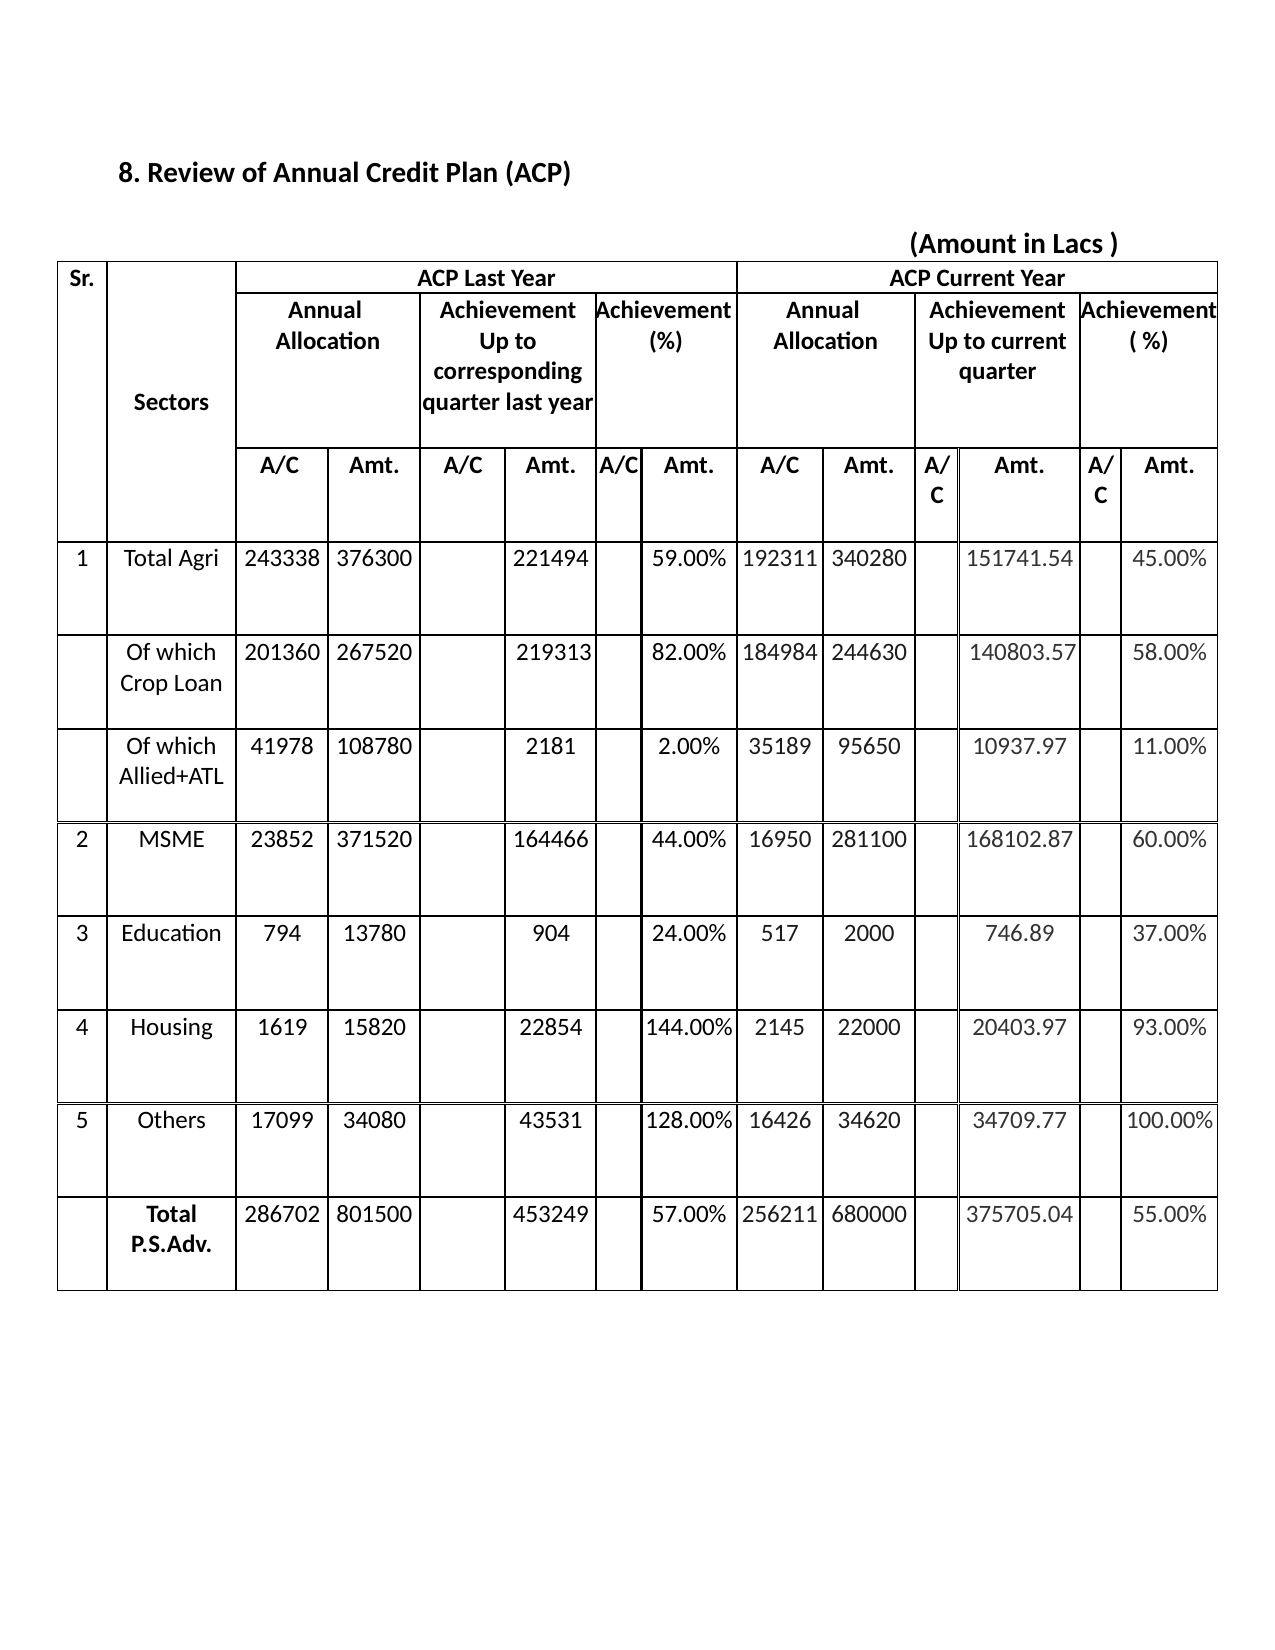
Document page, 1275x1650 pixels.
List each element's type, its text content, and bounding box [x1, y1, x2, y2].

table_cell 2181 [506, 730, 595, 821]
table_cell Achievement ( %) [1081, 294, 1217, 447]
table_cell 17099 [237, 1105, 327, 1196]
table_cell 517 [738, 917, 822, 1009]
table_cell 371520 [329, 824, 419, 915]
table_cell 35189 [738, 730, 822, 821]
table_cell Others [108, 1105, 235, 1196]
table_cell 41978 [237, 730, 327, 821]
table_cell [916, 824, 957, 915]
table_cell 244630 [824, 636, 914, 728]
table_cell [1081, 917, 1120, 1009]
table_cell 340280 [824, 543, 914, 634]
table_cell 168102.87 [960, 824, 1079, 915]
table_cell 100.00% [1122, 1105, 1217, 1196]
table_cell 140803.57 [960, 636, 1079, 728]
table_cell 794 [237, 917, 327, 1009]
table_cell 20403.97 [960, 1011, 1079, 1102]
table_header Sr. [58, 262, 106, 541]
table_cell 4 [58, 1011, 106, 1102]
table_cell Of which Allied+ATL [108, 730, 235, 821]
table_cell 57.00% [643, 1198, 736, 1290]
table_cell A/C [421, 449, 504, 541]
table_cell Total P.S.Adv. [108, 1198, 235, 1290]
table_cell [421, 1105, 504, 1196]
text 8. Review of Annual Credit Plan (ACP) [118, 154, 1176, 189]
table_cell 904 [506, 917, 595, 1009]
table_cell 267520 [329, 636, 419, 728]
table_cell 453249 [506, 1198, 595, 1290]
table_cell 37.00% [1122, 917, 1217, 1009]
table_cell 16950 [738, 824, 822, 915]
table_cell 221494 [506, 543, 595, 634]
table_cell [58, 636, 106, 728]
table_cell 60.00% [1122, 824, 1217, 915]
table_cell [421, 917, 504, 1009]
table_cell [58, 1198, 106, 1290]
table_cell A/C [738, 449, 822, 541]
table_cell [597, 730, 640, 821]
table_cell 144.00% [643, 1011, 736, 1102]
table_cell 2 [58, 824, 106, 915]
table_cell Amt. [824, 449, 914, 541]
table_cell [916, 730, 957, 821]
table_cell Total Agri [108, 543, 235, 634]
table_cell 746.89 [960, 917, 1079, 1009]
table_cell [1081, 543, 1120, 634]
table_cell 151741.54 [960, 543, 1079, 634]
table_cell 13780 [329, 917, 419, 1009]
table_cell 23852 [237, 824, 327, 915]
table_cell A/C [597, 449, 640, 541]
table_cell Amt. [329, 449, 419, 541]
table_cell 184984 [738, 636, 822, 728]
table_cell 15820 [329, 1011, 419, 1102]
table_cell 16426 [738, 1105, 822, 1196]
table_cell Annual Allocation [237, 294, 419, 447]
table_cell [1081, 1011, 1120, 1102]
table_cell 45.00% [1122, 543, 1217, 634]
table_cell Amt. [1122, 449, 1217, 541]
table_cell 44.00% [643, 824, 736, 915]
table_cell Amt. [643, 449, 736, 541]
table_cell [1081, 824, 1120, 915]
table_header ACP Last Year [237, 262, 736, 292]
table_cell [916, 1198, 957, 1290]
table_cell [421, 730, 504, 821]
table_cell Housing [108, 1011, 235, 1102]
table_cell [597, 917, 640, 1009]
table_cell 5 [58, 1105, 106, 1196]
table_cell 55.00% [1122, 1198, 1217, 1290]
table_cell 2000 [824, 917, 914, 1009]
table_cell [421, 543, 504, 634]
table_cell [916, 917, 957, 1009]
table_cell [421, 824, 504, 915]
table_cell 3 [58, 917, 106, 1009]
table_cell 256211 [738, 1198, 822, 1290]
table_cell A/C [916, 449, 957, 541]
table_cell [597, 824, 640, 915]
table_cell [58, 730, 106, 821]
table_cell 376300 [329, 543, 419, 634]
table_cell 2.00% [643, 730, 736, 821]
table_cell [1081, 1198, 1120, 1290]
table_cell 201360 [237, 636, 327, 728]
table_cell Annual Allocation [738, 294, 914, 447]
table_cell 34080 [329, 1105, 419, 1196]
table_cell [1081, 730, 1120, 821]
table_cell 93.00% [1122, 1011, 1217, 1102]
table_cell [597, 636, 640, 728]
table_cell 34709.77 [960, 1105, 1079, 1196]
table_cell 219313 [506, 636, 595, 728]
table_cell 801500 [329, 1198, 419, 1290]
table_cell 286702 [237, 1198, 327, 1290]
table_cell [597, 1105, 640, 1196]
table_cell Of which Crop Loan [108, 636, 235, 728]
table_cell 59.00% [643, 543, 736, 634]
table_cell [1081, 1105, 1120, 1196]
table_cell 108780 [329, 730, 419, 821]
table_cell 375705.04 [960, 1198, 1079, 1290]
table_cell MSME [108, 824, 235, 915]
table_cell [916, 543, 957, 634]
table_cell Achievement Up to current quarter [916, 294, 1079, 447]
table_cell [597, 543, 640, 634]
table_cell 82.00% [643, 636, 736, 728]
table_cell 22000 [824, 1011, 914, 1102]
table_cell [597, 1011, 640, 1102]
table_cell [916, 1105, 957, 1196]
table_cell 10937.97 [960, 730, 1079, 821]
table_cell 58.00% [1122, 636, 1217, 728]
table_cell Amt. [506, 449, 595, 541]
table_cell [916, 636, 957, 728]
table_cell 164466 [506, 824, 595, 915]
table_cell [421, 1198, 504, 1290]
table_cell A/C [237, 449, 327, 541]
table_cell 24.00% [643, 917, 736, 1009]
table_cell Achievement (%) [597, 294, 736, 447]
table_cell Amt. [960, 449, 1079, 541]
table_header ACP Current Year [738, 262, 1217, 292]
table_cell 281100 [824, 824, 914, 915]
table_cell 243338 [237, 543, 327, 634]
table_cell 95650 [824, 730, 914, 821]
table_cell 43531 [506, 1105, 595, 1196]
table_cell [421, 636, 504, 728]
table_cell Achievement Up to corresponding quarter last year [421, 294, 595, 447]
table_cell [597, 1198, 640, 1290]
table_cell 22854 [506, 1011, 595, 1102]
table_cell 1619 [237, 1011, 327, 1102]
table_cell [421, 1011, 504, 1102]
table_cell 1 [58, 543, 106, 634]
table_cell 192311 [738, 543, 822, 634]
table_header Sectors [108, 262, 235, 541]
table_cell 11.00% [1122, 730, 1217, 821]
table_cell 680000 [824, 1198, 914, 1290]
table_cell A/C [1081, 449, 1120, 541]
table_cell 34620 [824, 1105, 914, 1196]
table_cell [916, 1011, 957, 1102]
table_cell Education [108, 917, 235, 1009]
table_cell [1081, 636, 1120, 728]
table_cell 128.00% [643, 1105, 736, 1196]
text (Amount in Lacs ) [118, 225, 1176, 261]
table_cell 2145 [738, 1011, 822, 1102]
